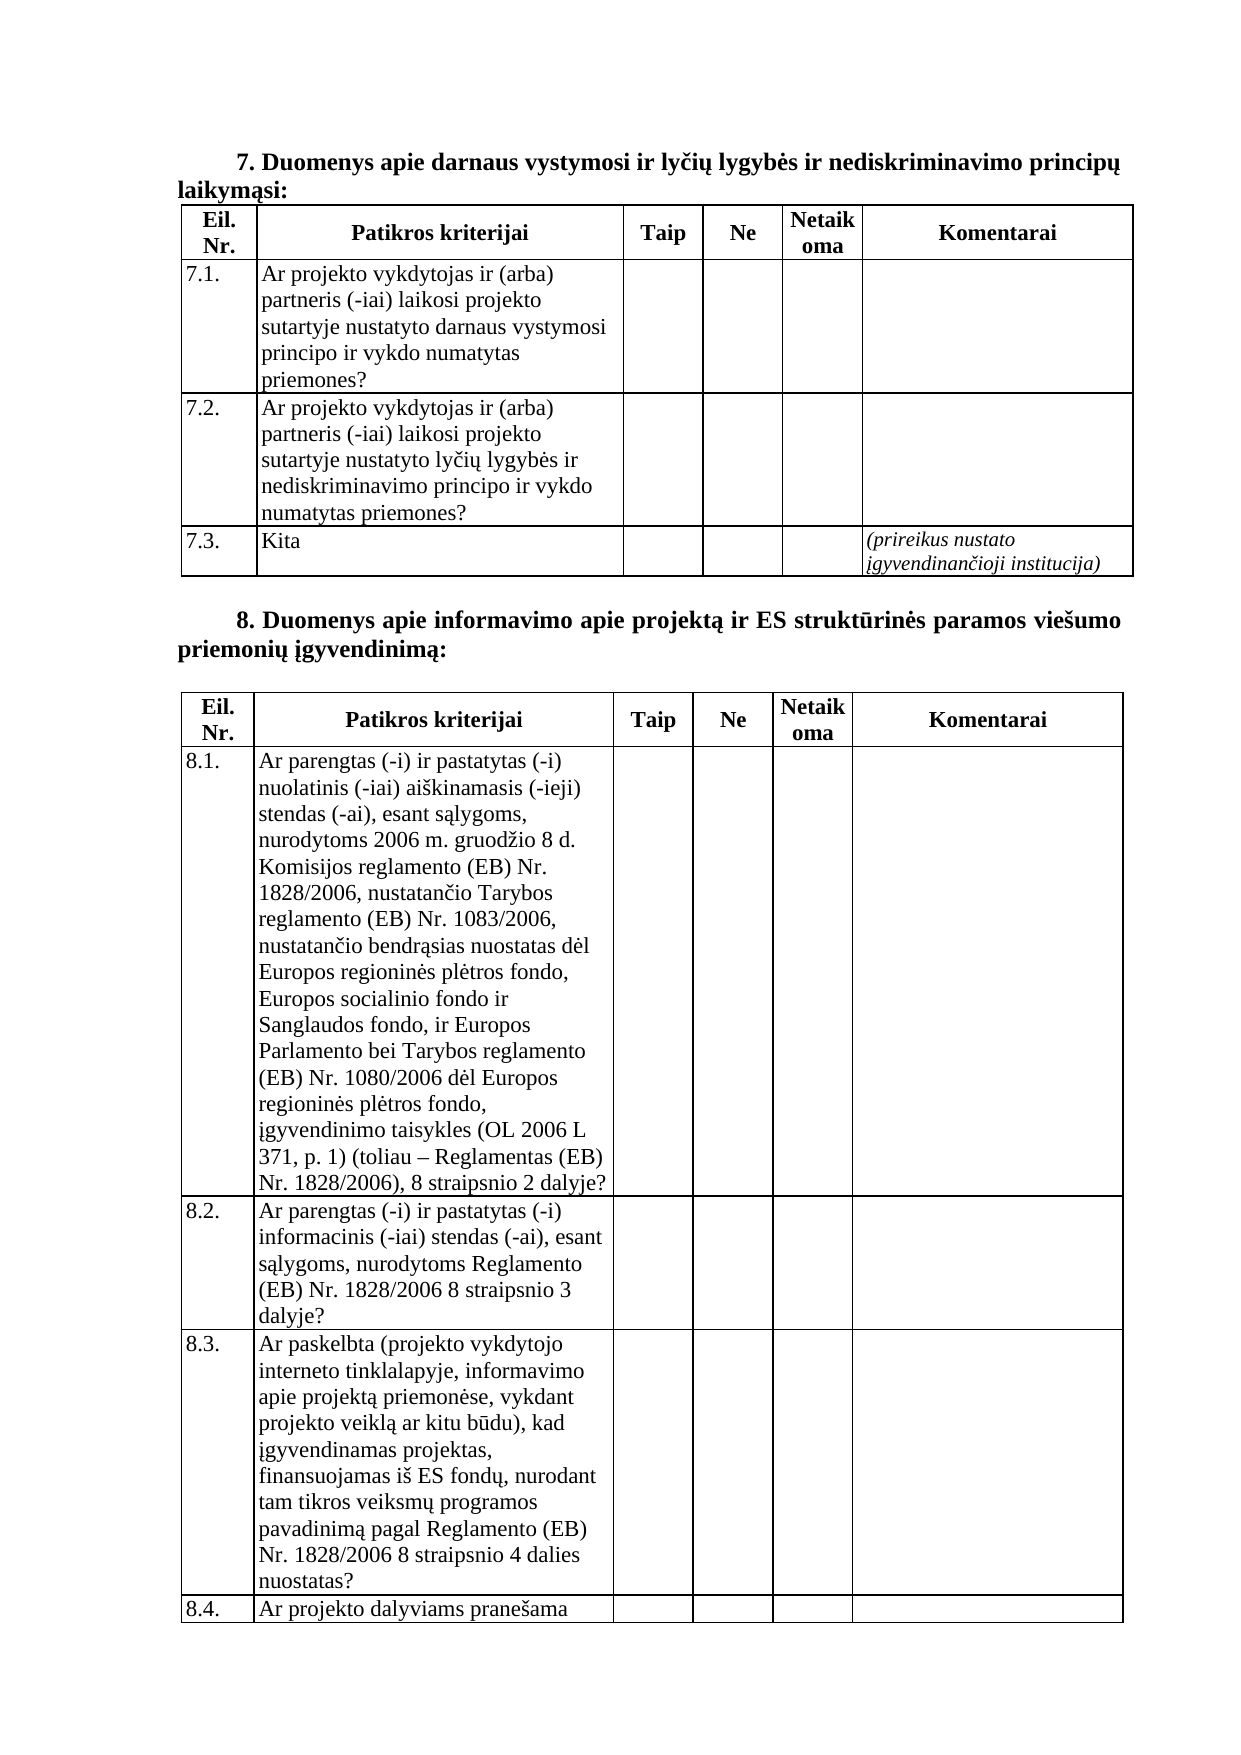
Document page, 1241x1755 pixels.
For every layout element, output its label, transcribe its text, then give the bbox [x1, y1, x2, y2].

table_cell [614, 1330, 692, 1594]
table_header Eil. Nr. [182, 693, 253, 746]
table_cell 8.1. [182, 747, 253, 1195]
table_cell (prireikus nustato įgyvendinančioji institucija) [863, 527, 1132, 575]
table_cell 7.2. [182, 394, 256, 525]
table_cell [624, 260, 702, 392]
table_header Taip [614, 693, 692, 746]
table_cell [694, 1330, 772, 1594]
text 8. Duomenys apie informavimo apie projektą ir ES struktūrinės paramos viešumo priemonių įgyvendinimą: [177, 605, 1122, 663]
table_header Ne [704, 206, 782, 259]
table_cell [853, 1197, 1122, 1329]
table_cell Ar projekto vykdytojas ir (arba) partneris (-iai) laikosi projekto sutartyje nustatyto lyčių lygybės ir nediskriminavimo principo ir vykdo numatytas priemones? [258, 394, 623, 525]
table_cell [614, 747, 692, 1195]
table_cell [774, 1197, 852, 1329]
table_cell Ar projekto dalyviams pranešama [255, 1596, 613, 1622]
table_header Komentarai [863, 206, 1132, 259]
table_cell [863, 394, 1132, 525]
table_cell [774, 747, 852, 1195]
table_cell 7.3. [182, 527, 256, 575]
table_header Taip [624, 206, 702, 259]
table_header Ne [694, 693, 772, 746]
table_cell [614, 1596, 692, 1622]
table_header Eil. Nr. [182, 206, 256, 259]
table_cell Ar parengtas (-i) ir pastatytas (-i) informacinis (-iai) stendas (-ai), esant sąlygoms, nurodytoms Reglamento (EB) Nr. 1828/2006 8 straipsnio 3 dalyje? [255, 1197, 613, 1329]
table_cell 7.1. [182, 260, 256, 392]
table_cell [863, 260, 1132, 392]
table_cell [704, 527, 782, 575]
table_cell 8.4. [182, 1596, 253, 1622]
table_cell [694, 1596, 772, 1622]
table_cell [694, 747, 772, 1195]
table_cell Ar parengtas (-i) ir pastatytas (-i) nuolatinis (-iai) aiškinamasis (-ieji) stendas (-ai), esant sąlygoms, nurodytoms 2006 m. gruodžio 8 d. Komisijos reglamento (EB) Nr. 1828/2006, nustatančio Tarybos reglamento (EB) Nr. 1083/2006, nustatančio bendrąsias nuostatas dėl Europos regioninės plėtros fondo, Europos socialinio fondo ir Sanglaudos fondo, ir Europos Parlamento bei Tarybos reglamento (EB) Nr. 1080/2006 dėl Europos regioninės plėtros fondo, įgyvendinimo taisykles (OL 2006 L 371, p. 1) (toliau – Reglamentas (EB) Nr. 1828/2006), 8 straipsnio 2 dalyje? [255, 747, 613, 1195]
table_cell [694, 1197, 772, 1329]
table_cell [783, 527, 862, 575]
table_header Komentarai [853, 693, 1122, 746]
table_cell 8.3. [182, 1330, 253, 1594]
table_cell [704, 394, 782, 525]
table_cell Kita [258, 527, 623, 575]
table_cell [704, 260, 782, 392]
table_cell [774, 1330, 852, 1594]
table_cell 8.2. [182, 1197, 253, 1329]
table_cell [624, 394, 702, 525]
table_header Netaikoma [774, 693, 852, 746]
table_cell Ar paskelbta (projekto vykdytojo interneto tinklalapyje, informavimo apie projektą priemonėse, vykdant projekto veiklą ar kitu būdu), kad įgyvendinamas projektas, finansuojamas iš ES fondų, nurodant tam tikros veiksmų programos pavadinimą pagal Reglamento (EB) Nr. 1828/2006 8 straipsnio 4 dalies nuostatas? [255, 1330, 613, 1594]
table_cell [614, 1197, 692, 1329]
table_header Patikros kriterijai [258, 206, 623, 259]
table_cell [783, 394, 862, 525]
table_header Patikros kriterijai [255, 693, 613, 746]
table_cell [853, 747, 1122, 1195]
table_cell [624, 527, 702, 575]
table_cell [853, 1596, 1122, 1622]
table_header Netaikoma [783, 206, 862, 259]
table_cell [853, 1330, 1122, 1594]
text 7. Duomenys apie darnaus vystymosi ir lyčių lygybės ir nediskriminavimo principų laikymąsi: [177, 147, 1122, 204]
table_cell [774, 1596, 852, 1622]
table_cell Ar projekto vykdytojas ir (arba) partneris (-iai) laikosi projekto sutartyje nustatyto darnaus vystymosi principo ir vykdo numatytas priemones? [258, 260, 623, 392]
table_cell [783, 260, 862, 392]
